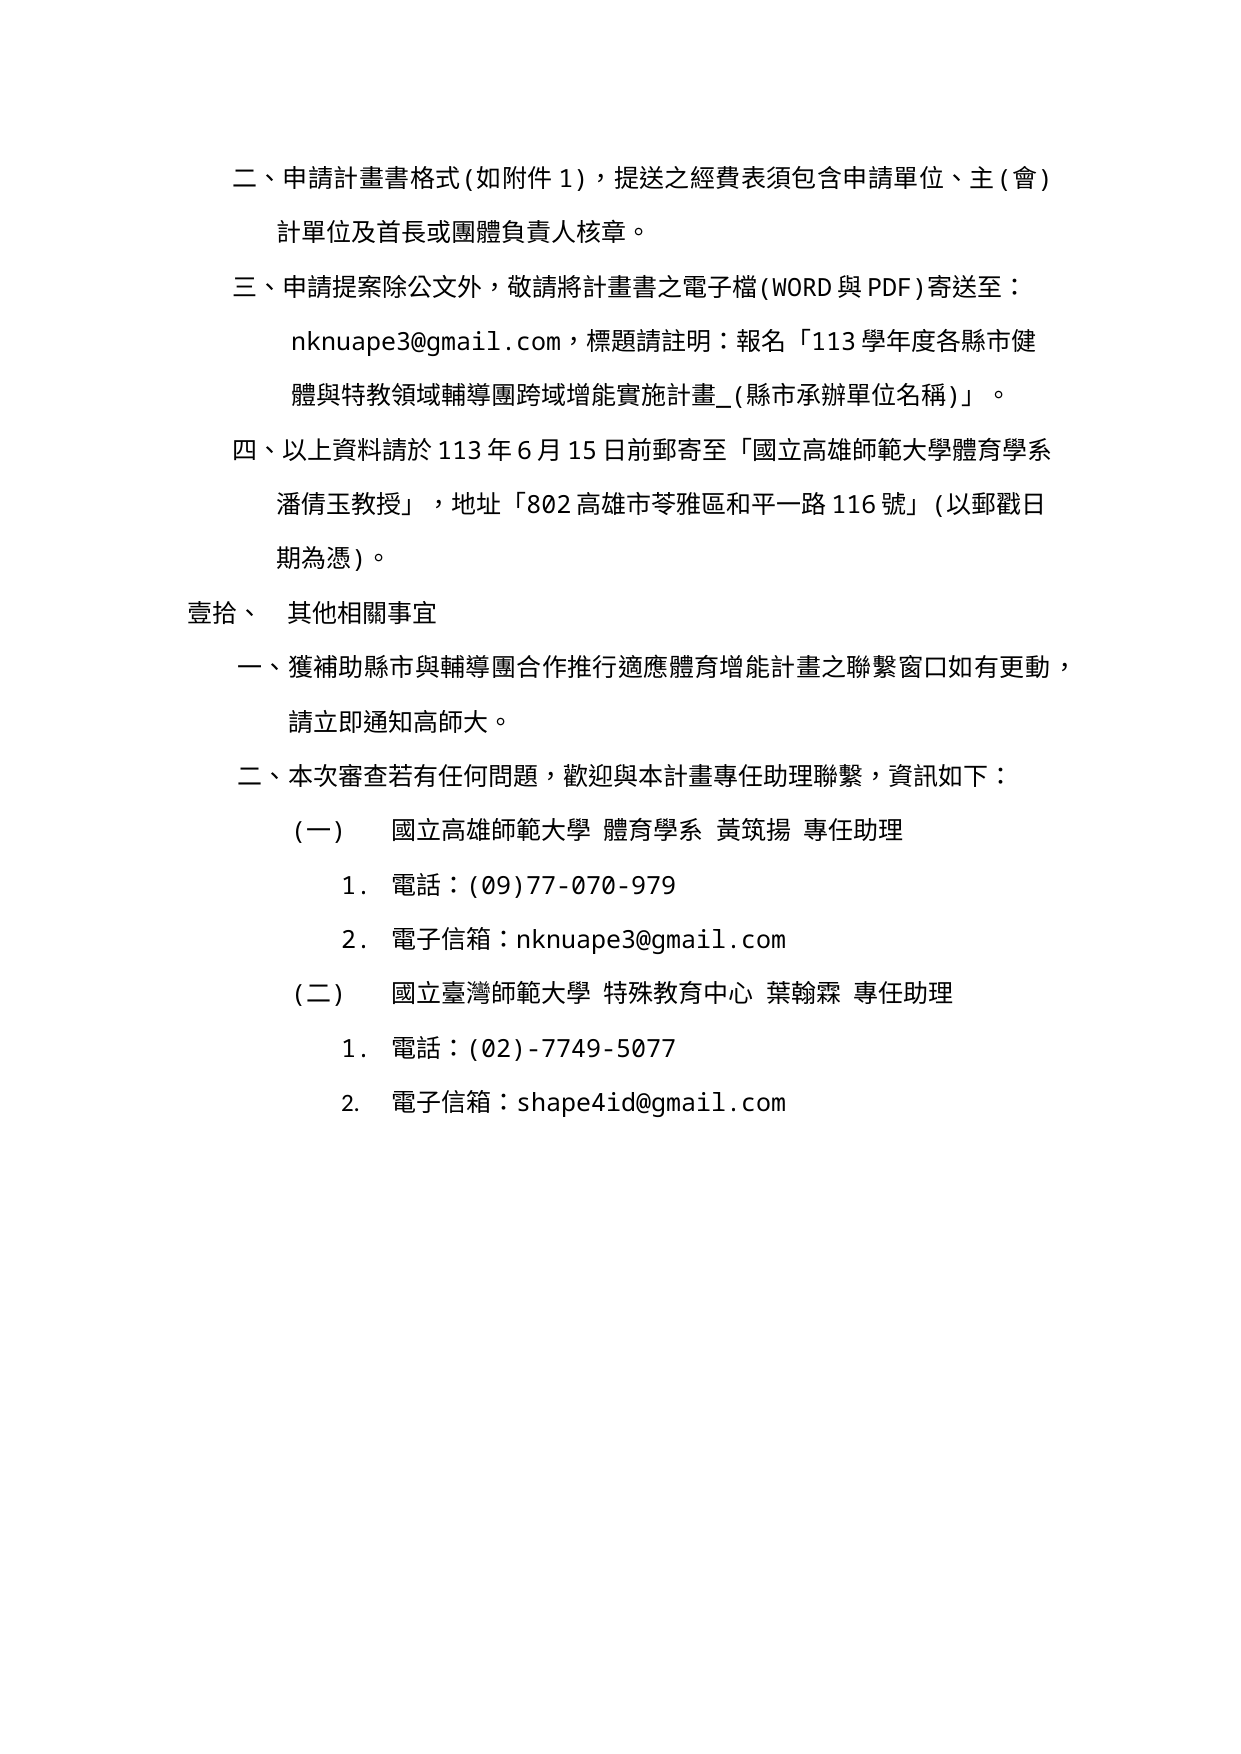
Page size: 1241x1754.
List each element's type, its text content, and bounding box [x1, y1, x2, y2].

text 四、以上資料請於113年6月15日前郵寄至「國立高雄師範大學體育學系 潘倩玉教授」，地址「802高雄市苓雅區和平一路116號」(以郵戳日期為憑)。 [232, 430, 1053, 575]
list 電話：(09)77-070-979 [341, 865, 1053, 901]
list 本次審查若有任何問題，歡迎與本計畫專任助理聯繫，資訊如下： [238, 756, 1053, 793]
list 國立高雄師範大學 體育學系 黃筑揚 專任助理 [291, 811, 1053, 847]
text 三、申請提案除公文外，敬請將計畫書之電子檔(WORD與PDF)寄送至：nknuape3@gmail.com，標題請註明：報名「113學年度各縣市健體與特教領域輔導團跨域增能實施計畫_(縣市承辦單位名稱)」。 [232, 267, 1053, 412]
list 電子信箱：shape4id@gmail.com [341, 1083, 1053, 1119]
text 二、申請計畫書格式(如附件1)，提送之經費表須包含申請單位、主(會)計單位及首長或團體負責人核章。 [232, 158, 1053, 249]
list 其他相關事宜 [187, 593, 1053, 629]
list 獲補助縣市與輔導團合作推行適應體育增能計畫之聯繫窗口如有更動，請立即通知高師大。 [238, 648, 1053, 738]
list 電話：(02)-7749-5077 [341, 1028, 1053, 1064]
list 電子信箱：nknuape3@gmail.com [341, 919, 1053, 956]
list 國立臺灣師範大學 特殊教育中心 葉翰霖 專任助理 [291, 974, 1053, 1010]
